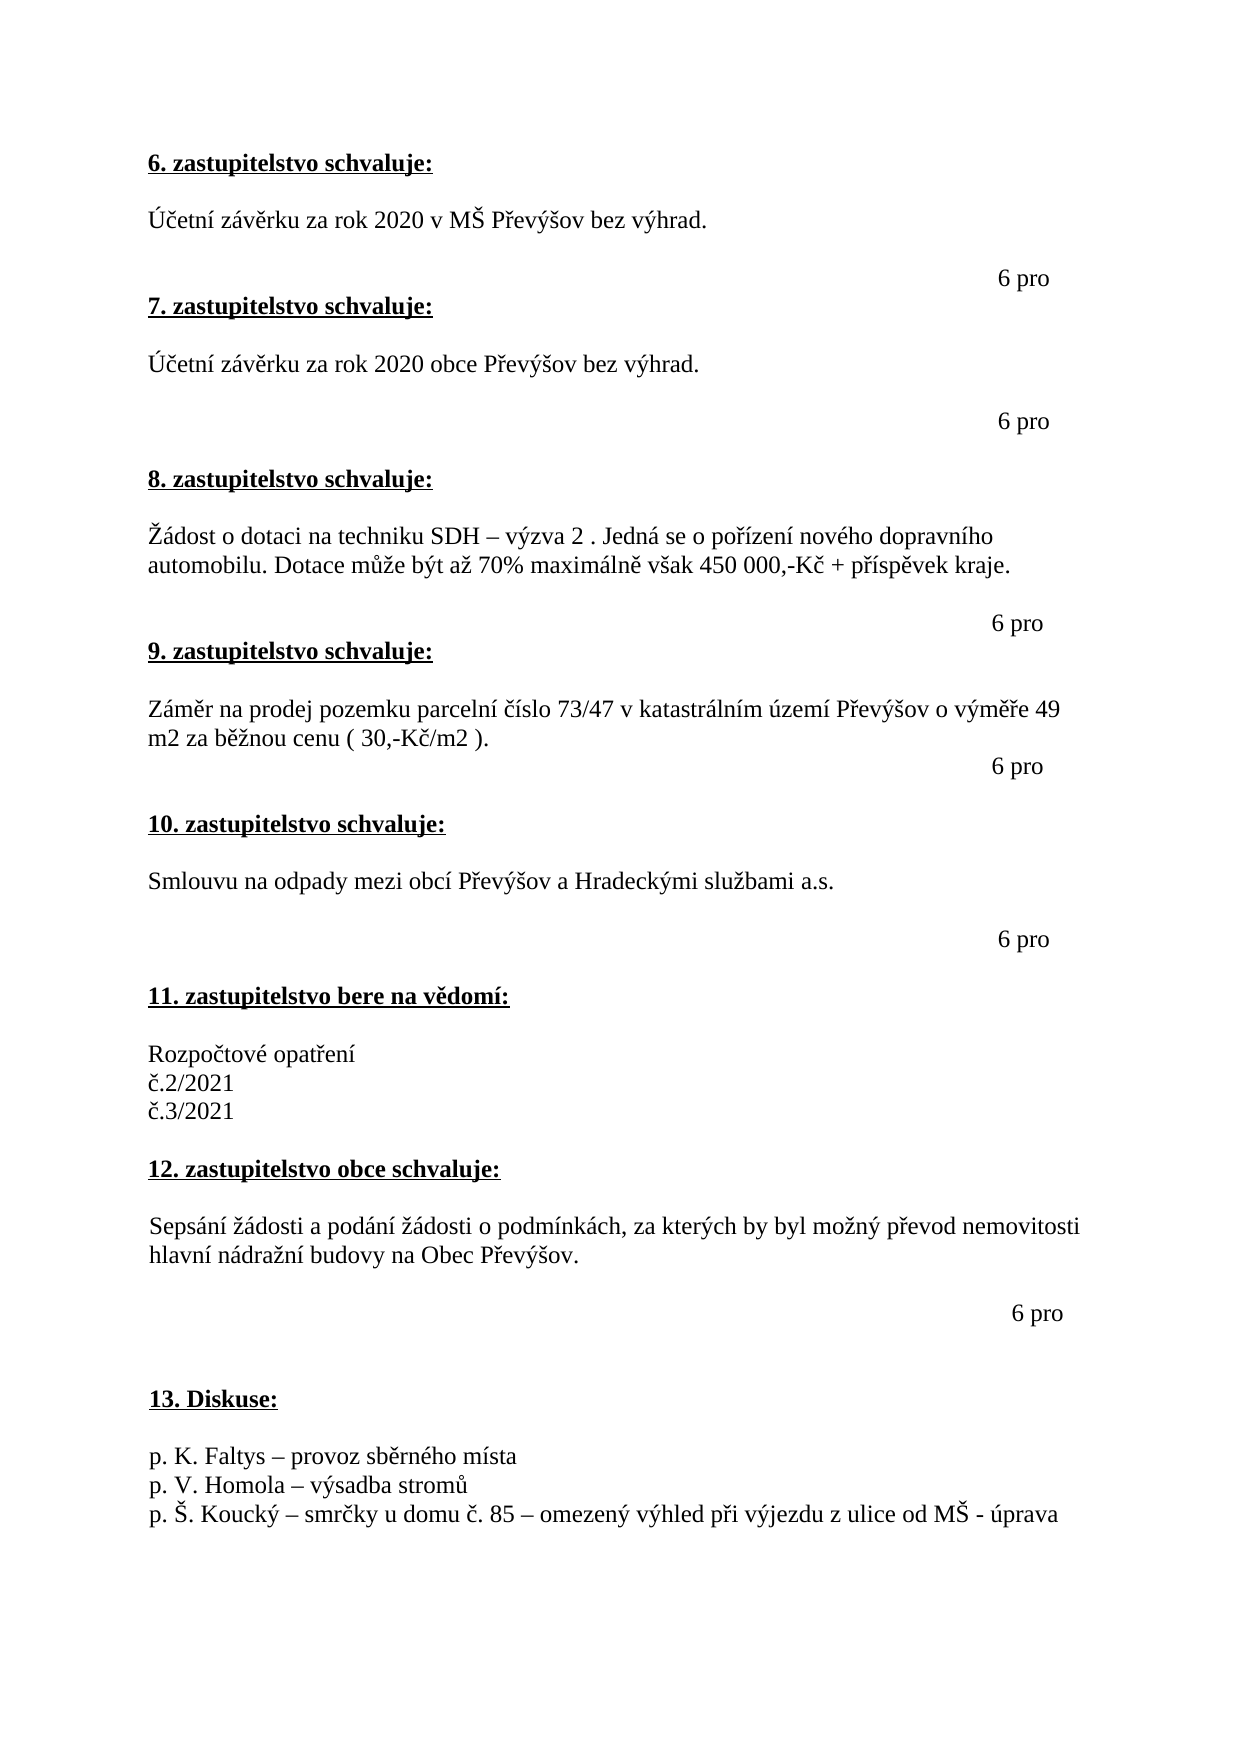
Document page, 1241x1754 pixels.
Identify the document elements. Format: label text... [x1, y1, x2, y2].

text 12. zastupitelstvo obce schvaluje: [148, 1154, 1093, 1183]
text p. K. Faltys – provoz sběrného místa [149, 1441, 1093, 1470]
text Účetní závěrku za rok 2020 obce Převýšov bez výhrad. [148, 349, 1093, 378]
text 6 pro [148, 608, 1093, 636]
text č.2/2021 [148, 1068, 1093, 1096]
text Záměr na prodej pozemku parcelní číslo 73/47 v katastrálním území Převýšov o výměře 49 m2 za běžnou cenu ( 30,-Kč/m2 ). [148, 694, 1093, 751]
text 7. zastupitelstvo schvaluje: [148, 291, 1093, 320]
text č.3/2021 [148, 1096, 1093, 1125]
text 6 pro [148, 263, 1093, 291]
text 13. Diskuse: [149, 1384, 1093, 1413]
text 9. zastupitelstvo schvaluje: [148, 636, 1093, 665]
text 10. zastupitelstvo schvaluje: [148, 809, 1093, 838]
text 6 pro [148, 924, 1093, 953]
text 6 pro [149, 1298, 1093, 1326]
text Rozpočtové opatření [148, 1039, 1093, 1068]
text Účetní závěrku za rok 2020 v MŠ Převýšov bez výhrad. [148, 205, 1093, 234]
text 6 pro [148, 751, 1093, 780]
text 6 pro [148, 406, 1093, 435]
text Sepsání žádosti a podání žádosti o podmínkách, za kterých by byl možný převod nemovitosti hlavní nádražní budovy na Obec Převýšov. [149, 1211, 1093, 1269]
text p. Š. Koucký – smrčky u domu č. 85 – omezený výhled při výjezdu z ulice od MŠ - úprava [149, 1499, 1093, 1528]
text Smlouvu na odpady mezi obcí Převýšov a Hradeckými službami a.s. [148, 866, 1093, 895]
text 11. zastupitelstvo bere na vědomí: [148, 981, 1093, 1010]
text 6. zastupitelstvo schvaluje: [148, 148, 1093, 176]
text 8. zastupitelstvo schvaluje: [148, 464, 1093, 493]
text p. V. Homola – výsadba stromů [149, 1470, 1093, 1499]
text Žádost o dotaci na techniku SDH – výzva 2 . Jedná se o pořízení nového dopravního automobilu. Dotace může být až 70% maximálně však 450 000,-Kč + příspěvek kraje. [148, 521, 1093, 579]
